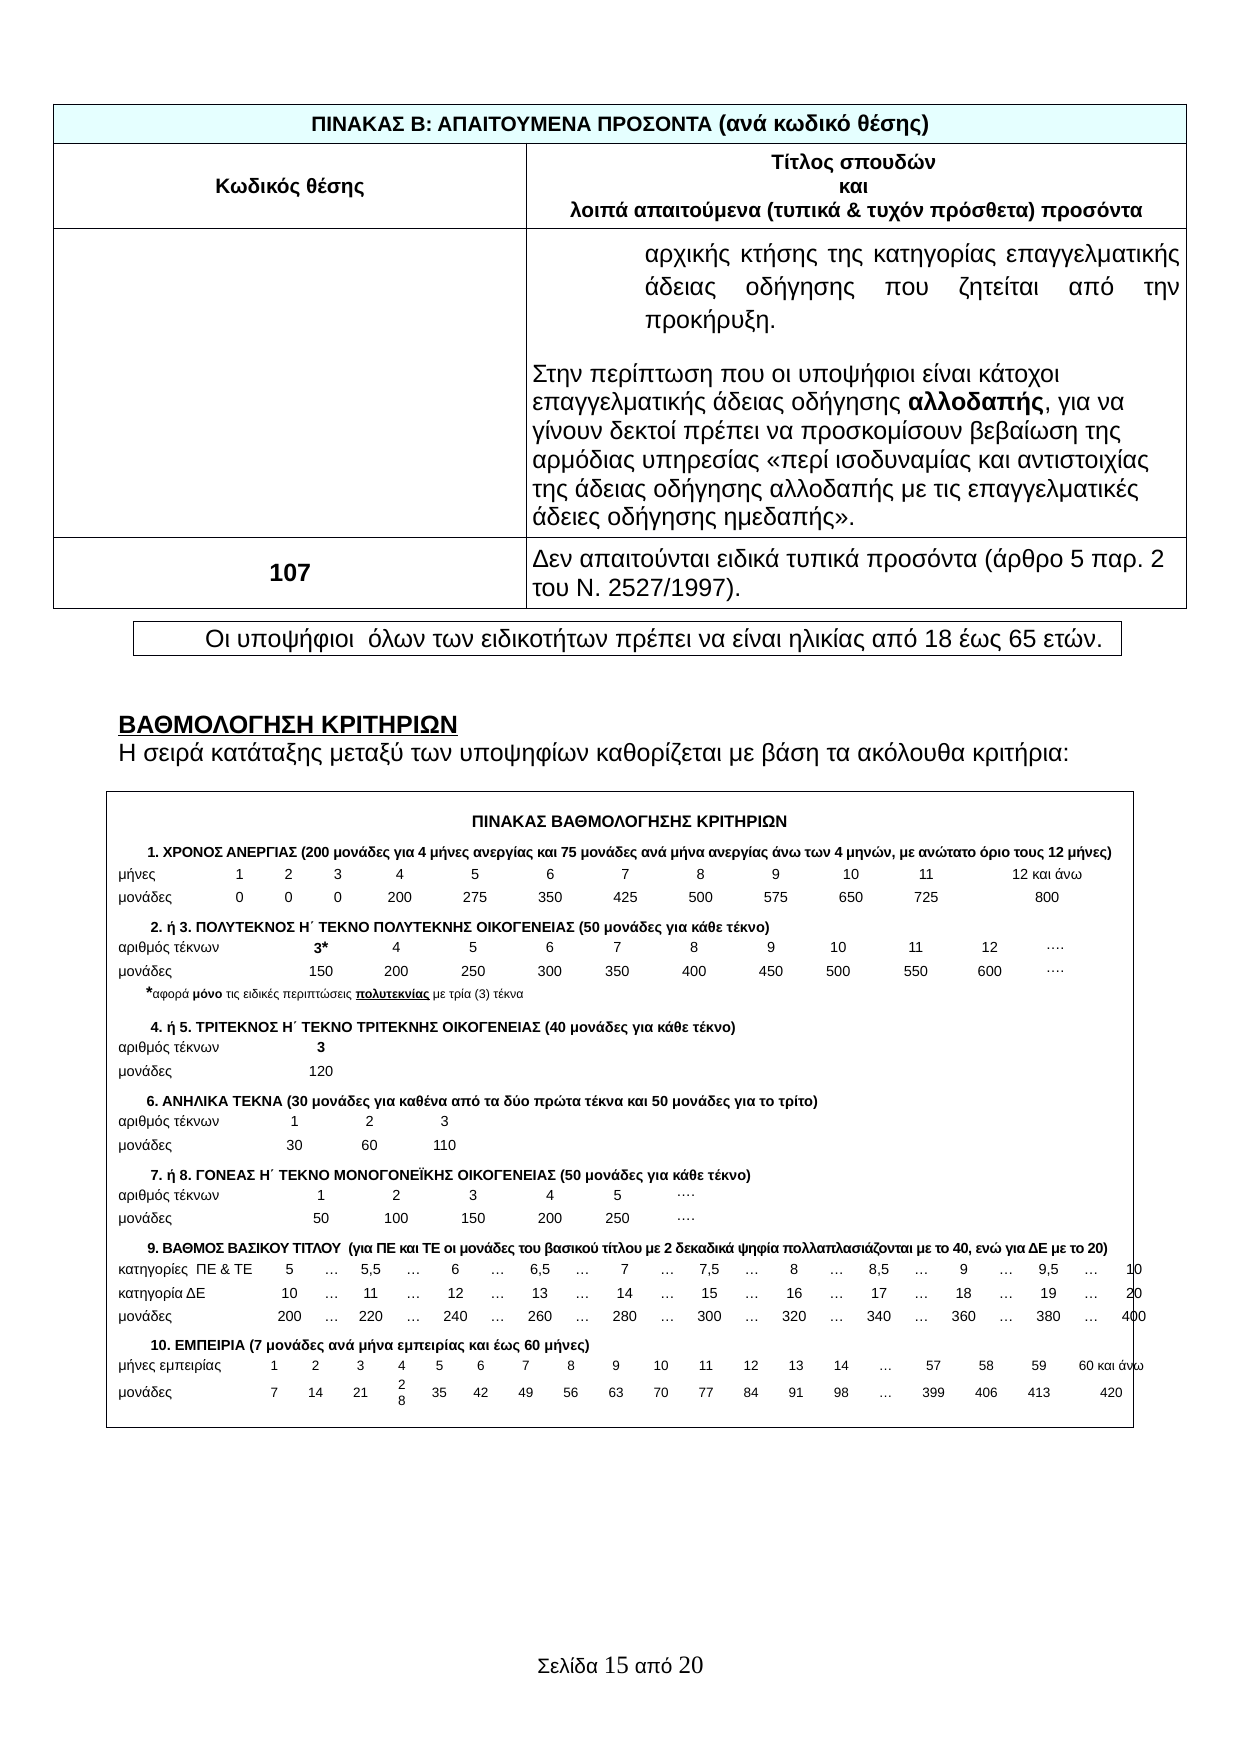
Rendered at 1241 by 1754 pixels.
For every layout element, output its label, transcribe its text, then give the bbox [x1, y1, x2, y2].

table_header … [479, 1257, 516, 1280]
table_header 8 [654, 862, 729, 885]
table_cell 600 [949, 959, 1023, 983]
table_cell κατηγορία ΔΕ [107, 1280, 266, 1303]
table_cell 63 [593, 1377, 638, 1408]
table_cell 30 [257, 1133, 332, 1157]
table_cell 98 [819, 1377, 863, 1408]
table_cell … [733, 1280, 770, 1303]
table_cell Δεν απαιτούνται ειδικά τυπικά προσόντα (άρθρο 5 παρ. 2 του Ν. 2527/1997). [527, 538, 1186, 607]
table_header … [564, 1257, 601, 1280]
table_cell 399 [907, 1377, 960, 1408]
table_cell 200 [353, 885, 428, 909]
table_header [875, 1036, 949, 1059]
table_header 9 [729, 862, 804, 885]
table_header 3 [338, 1353, 383, 1377]
table_cell 0 [205, 885, 254, 909]
table_cell 13 [516, 1280, 563, 1303]
table_cell 250 [580, 1207, 653, 1230]
table_header 11 [683, 1353, 728, 1377]
table_header [506, 1036, 579, 1059]
table_cell 500 [801, 959, 875, 983]
table_cell 17 [855, 1280, 902, 1303]
table_header 10 [1109, 1257, 1133, 1280]
table_cell 450 [727, 959, 801, 983]
table_header 5 [580, 1183, 653, 1207]
table_header [579, 1036, 653, 1059]
table_header μήνες εμπειρίας [107, 1353, 255, 1377]
table_header 10 [801, 936, 875, 959]
table_header 58 [960, 1353, 1012, 1377]
table_cell 107 [54, 538, 526, 607]
table_cell μονάδες [107, 1377, 255, 1408]
table_cell μονάδες [107, 959, 284, 983]
table_cell 500 [654, 885, 729, 909]
table_cell 425 [578, 885, 653, 909]
table_cell 100 [358, 1207, 432, 1230]
table_cell … [648, 1280, 686, 1303]
table_cell 575 [729, 885, 804, 909]
table_header … [903, 1257, 940, 1280]
table_cell … [479, 1280, 516, 1303]
table_cell 10 [266, 1280, 313, 1303]
table_cell 120 [284, 1059, 358, 1083]
table_cell [358, 1059, 432, 1083]
table_header 4 [358, 936, 432, 959]
table_header 5 [428, 862, 503, 885]
table_header 1 [257, 1109, 332, 1133]
table_cell 300 [686, 1304, 733, 1327]
table_cell μονάδες [107, 1304, 266, 1327]
table_header 2 [332, 1109, 407, 1133]
table_cell [1023, 1059, 1079, 1083]
table_cell 340 [855, 1304, 902, 1327]
table_cell 413 [1013, 1377, 1065, 1408]
table_header [1023, 1036, 1079, 1059]
table_cell 725 [879, 885, 954, 909]
table_cell 350 [503, 885, 578, 909]
table_header 8,5 [855, 1257, 902, 1280]
table_cell 50 [284, 1207, 358, 1230]
table_header 12 και άνω [954, 862, 1121, 885]
table_cell 12 [432, 1280, 479, 1303]
table_header 5,5 [347, 1257, 394, 1280]
table_cell … [864, 1377, 907, 1408]
table_cell … [987, 1304, 1025, 1327]
table_cell 350 [579, 959, 653, 983]
table_cell [801, 1059, 875, 1083]
table_header 5 [420, 1353, 458, 1377]
table_header 59 [1013, 1353, 1065, 1377]
table_header … [313, 1257, 347, 1280]
table_cell 300 [506, 959, 579, 983]
table_cell 56 [548, 1377, 593, 1408]
table_cell 420 [1065, 1377, 1133, 1408]
table_cell 150 [432, 1207, 506, 1230]
table_header … [987, 1257, 1025, 1280]
table_header 12 [949, 936, 1023, 959]
table_header 60 και άνω [1065, 1353, 1133, 1377]
table_header 1 [284, 1183, 358, 1207]
table_header 4 [383, 1353, 420, 1377]
table_cell 110 [407, 1133, 482, 1157]
table_header 6 [503, 862, 578, 885]
table_header 6 [458, 1353, 503, 1377]
table_header ΠΙΝΑΚΑΣ ΒΑΘΜΟΛΟΓΗΣΗΣ ΚΡΙΤΗΡΙΩΝ 1. ΧΡΟΝΟΣ ΑΝΕΡΓΙΑΣ (200 μονάδες για 4 μήνες ανεργίας και 75 μονάδες ανά μήνα ανεργίας άνω των 4 μηνών, με ανώτατο όριο τους 12 μήνες) 2. ή 3. ΠΟΛΥΤΕΚΝΟΣ Η΄ ΤΕΚΝΟ ΠΟΛΥΤΕΚΝΗΣ ΟΙΚΟΓΕΝΕΙΑΣ (50 μονάδες για κάθε τέκνο) *αφορά μόνο τις ειδικές περιπτώσεις πολυτεκνίας με τρία (3) τέκνα 4. ή 5. ΤΡΙΤΕΚΝΟΣ Η΄ ΤΕΚΝΟ ΤΡΙΤΕΚΝΗΣ ΟΙΚΟΓΕΝΕΙΑΣ (40 μονάδες για κάθε τέκνο) 6. ΑΝΗΛΙΚΑ ΤΕΚΝΑ (30 μονάδες για καθένα από τα δύο πρώτα τέκνα και 50 μονάδες για το τρίτο) 7. ή 8. ΓΟΝΕΑΣ Η΄ ΤΕΚΝΟ ΜΟΝΟΓΟΝΕΪΚΗΣ ΟΙΚΟΓΕΝΕΙΑΣ (50 μονάδες για κάθε τέκνο) 9. ΒΑΘΜΟΣ ΒΑΣΙΚΟΥ ΤΙΤΛΟΥ (για ΠΕ και ΤΕ οι μονάδες του βασικού τίτλου με 2 δεκαδικά ψηφία πολλαπλασιάζονται με το 40, ενώ για ΔΕ με το 20) 10. ΕΜΠΕΙΡΙΑ (7 μονάδες ανά μήνα εμπειρίας και έως 60 μήνες) [107, 792, 1133, 1427]
table_cell 42 [458, 1377, 503, 1408]
table_cell 14 [293, 1377, 338, 1408]
table_cell 550 [875, 959, 949, 983]
table_header αριθμός τέκνων [107, 1036, 284, 1059]
table_cell 28 [383, 1377, 420, 1408]
table_header [358, 1036, 432, 1059]
table_header 6 [432, 1257, 479, 1280]
table_header … [648, 1257, 686, 1280]
table_cell 35 [420, 1377, 458, 1408]
text Οι υποψήφιοι όλων των ειδικοτήτων πρέπει να είναι ηλικίας από 18 έως 65 ετών. [134, 622, 1121, 655]
table_header 5 [266, 1257, 313, 1280]
table_header 9 [940, 1257, 987, 1280]
table_cell 7 [255, 1377, 293, 1408]
table_cell 11 [347, 1280, 394, 1303]
table_cell … [1072, 1304, 1109, 1327]
table_cell 250 [432, 959, 506, 983]
table_header 1 [205, 862, 254, 885]
table_cell …. [1023, 959, 1079, 983]
table_header … [1072, 1257, 1109, 1280]
table_cell [949, 1059, 1023, 1083]
table_cell 650 [804, 885, 879, 909]
table_header 4 [353, 862, 428, 885]
table_cell 18 [940, 1280, 987, 1303]
table_cell 200 [266, 1304, 313, 1327]
table_header 9,5 [1025, 1257, 1072, 1280]
table_cell 280 [601, 1304, 648, 1327]
table_cell 21 [338, 1377, 383, 1408]
table_cell … [987, 1280, 1025, 1303]
table_cell 406 [960, 1377, 1012, 1408]
table_cell [506, 1059, 579, 1083]
table_cell μονάδες [107, 1059, 284, 1083]
table_header μήνες [107, 862, 205, 885]
table_cell 200 [506, 1207, 579, 1230]
table_header 2 [293, 1353, 338, 1377]
table_header [949, 1036, 1023, 1059]
table_header 11 [875, 936, 949, 959]
table_header 7,5 [686, 1257, 733, 1280]
table_cell … [564, 1280, 601, 1303]
table_header 3 [284, 1036, 358, 1059]
table_cell μονάδες [107, 1207, 284, 1230]
table_header 3 [304, 862, 353, 885]
table_header 6 [506, 936, 579, 959]
table_cell … [818, 1304, 855, 1327]
table_header ΠΙΝΑΚΑΣ Β: ΑΠΑΙΤΟΥΜΕΝΑ ΠΡΟΣΟΝΤΑ (ανά κωδικό θέσης) [54, 105, 1186, 143]
table_cell μονάδες [107, 1133, 257, 1157]
table_cell 360 [940, 1304, 987, 1327]
table_cell 150 [284, 959, 358, 983]
table_cell [432, 1059, 506, 1083]
table_header …. [1023, 936, 1079, 959]
table_header 12 [728, 1353, 773, 1377]
table_cell 320 [770, 1304, 818, 1327]
table_cell [54, 229, 526, 537]
table_cell 15 [686, 1280, 733, 1303]
table_header … [733, 1257, 770, 1280]
table_header [727, 1036, 801, 1059]
table_header …. [654, 1183, 710, 1207]
table_cell 20 [1109, 1280, 1133, 1303]
table_header κατηγορίες ΠΕ & ΤΕ [107, 1257, 266, 1280]
table_header 11 [879, 862, 954, 885]
table_cell 49 [503, 1377, 548, 1408]
table_cell 800 [954, 885, 1121, 909]
table_cell … [394, 1280, 432, 1303]
table_header [432, 1036, 506, 1059]
table_cell 77 [683, 1377, 728, 1408]
table_cell 400 [653, 959, 727, 983]
table_header 13 [773, 1353, 818, 1377]
table_header 5 [432, 936, 506, 959]
table_cell … [313, 1280, 347, 1303]
table_header … [394, 1257, 432, 1280]
table_cell 220 [347, 1304, 394, 1327]
table_cell … [1072, 1280, 1109, 1303]
table_cell 0 [254, 885, 303, 909]
table_cell 200 [358, 959, 432, 983]
table_cell [727, 1059, 801, 1083]
table_header 4 [506, 1183, 579, 1207]
table_cell …. [654, 1207, 710, 1230]
table_cell 70 [638, 1377, 683, 1408]
table_header 57 [907, 1353, 960, 1377]
table_cell … [733, 1304, 770, 1327]
table_header 10 [804, 862, 879, 885]
table_header αριθμός τέκνων [107, 1183, 284, 1207]
table_header … [864, 1353, 907, 1377]
table_header 10 [638, 1353, 683, 1377]
table_header 7 [601, 1257, 648, 1280]
table_header 8 [548, 1353, 593, 1377]
text Η σειρά κατάταξης μεταξύ των υποψηφίων καθορίζεται με βάση τα ακόλουθα κριτήρια: [118, 738, 1122, 767]
table_cell … [818, 1280, 855, 1303]
table_header [653, 1036, 727, 1059]
table_header 7 [503, 1353, 548, 1377]
table_header [801, 1036, 875, 1059]
table_header αριθμός τέκνων [107, 1109, 257, 1133]
table_cell ΚΥΡΙΑ ΠΡΟΣΟΝΤΑ α) Άδεια μηχανοδηγού-χειριστή μηχανημάτων εκτέλεσης τεχνικών έργων ομάδας Ι΄ τάξης Β΄ ή άδεια χειριστή μηχανημάτων έργου (Μ.Ε.) ομάδας Α ειδικότητας 4 του Π.Δ. 113/2012 για τα Μ.Ε. 4.7 της κατάταξης του άρθρου 2 της υπ’ αριθμ. οικ. 1032/166/Φ.Γ. 9.6.4 (Η)/5.3.2013 απόφασης του αρμόδιου Υφυπουργού, όπως τροποποιήθηκε - συμπληρώθηκε και ισχύει (*), β) Επαγγελματική άδεια οδήγησης αυτοκινήτου Γ (C) κατηγορίας, γ) Πιστοποιητικό Επαγγελματικής Ικανότητας (ΠΕΙ) (**), δ) Ο ομώνυμος ή αντίστοιχος τίτλος ΙΕΚ ή Τεχνικού Επαγγελματικού Εκπαιδευτηρίου Α΄ ή Β' κύκλου σπουδών ή Ενιαίου Πολυκλαδικού Λυκείου ή Τεχνικού Επαγγελματικού Λυκείου ή Τεχνικών Επαγγελματικών Σχολών Δευτεροβάθμιας Εκπαίδευσης ή Σχολών Μαθητείας του ΟΑΕΔ του Ν.1346/83 ή άλλος ισότιμος τίτλος σχολικών μονάδων της ημεδαπής ή αλλοδαπής, αντίστοιχης ειδικότητας. Γίνεται επίσης δεκτός οποιοσδήποτε τίτλος ΙΕΚ ή δευτεροβάθμιας εκπαίδευσης ή άλλος ισότιμος και αντίστοιχος τίτλος σχολικών μονάδων της ημεδαπής ή αλλοδαπής υπό την προϋπόθεση ότι ο υποψήφιος υποβάλει βεβαίωση της αρμόδιας για την έκδοση της άδειας υπηρεσίας, ότι η ανωτέρω άδεια μηχανοδηγού -χειριστή χορηγήθηκε βάσει του συγκεκριμένου τίτλου είτε αυτοτελώς είτε με συνυπολογισμό και εμπειρίας. ΠΡΟΣΟΝΤΑ Α΄ ΕΠΙΚΟΥΡΙΑΣ: (Εφόσον η θέση δεν καλυφθεί από υποψήφιο με τα ανωτέρω προσόντα) α) Άδεια μηχανοδηγού-χειριστή μηχανημάτων εκτέλεσης τεχνικών έργων ομάδας Ι΄ τάξης Β΄ ή άδεια χειριστή μηχανημάτων έργου (Μ.Ε.) ομάδας Α΄ ειδικότητας 4 του Π.Δ. 113/2012 για τα Μ.Ε. 4.7 της κατάταξης του άρθρου 2 της υπ’ αριθμ. οικ. 1032/166/Φ.Γ. 9.6.4 (Η)/5.3.2013 απόφασης του αρμόδιου Υφυπουργού, όπως τροποποιήθηκε - συμπληρώθηκε και ισχύει (*), β) Επαγγελματική άδεια οδήγησης αυτοκινήτου Γ (C) κατηγορίας, γ) Πιστοποιητικό Επαγγελματικής Ικανότητας (ΠΕΙ) (**), δ) Ο ομώνυμος ή αντίστοιχος, απολυτήριος τίτλος αναγνωρισμένης κατώτερης τεχνικής σχολής της ημεδαπής ή ισότιμος και αντίστοιχος τίτλος σχολής της αλλοδαπής. Γίνεται επίσης δεκτός οποιοσδήποτε τίτλος αναγνωρισμένης κατώτερης τεχνικής σχολής της ημεδαπής ή αλλοδαπής, υπό την προϋπόθεση ότι ο υποψήφιος υποβάλει βεβαίωση της αρμόδιας για την έκδοση της άδειας υπηρεσίας, ότι η ανωτέρω άδεια μηχανοδηγού- χειριστή χορηγήθηκε βάσει του συγκεκριμένου τίτλου είτε αυτοτελώς είτε με συνυπολογισμό και εμπειρίας. ΠΡΟΣΟΝΤΑ Β΄ ΕΠΙΚΟΥΡΙΑΣ: (Εφόσον η θέση δεν καλυφθεί από υποψήφιο με τα ανωτέρω προσόντα) α) Άδεια μηχανοδηγού-χειριστή μηχανημάτων εκτέλεσης τεχνικών έργων ομάδας Ι΄ τάξης Β΄ ή άδεια χειριστή μηχανημάτων έργου (Μ.Ε.) ομάδας Α΄ ειδικότητας 4 του Π.Δ. 113/2012 για τα Μ.Ε. 4.7 της κατάταξης του άρθρου 2 της υπ’ αριθμ. οικ. 1032/166/Φ.Γ. 9.6.4 (Η)/5.3.2013 απόφασης του αρμόδιου Υφυπουργού, όπως τροποποιήθηκε - συμπληρώθηκε και ισχύει (*), β) Επαγγελματική άδεια οδήγησης αυτοκινήτου Γ (C) κατηγορίας, γ) Πιστοποιητικό Επαγγελματικής Ικανότητας (ΠΕΙ) (**), δ) Απολυτήριος τίτλος τουλάχιστον Υποχρεωτικής Εκπαίδευσης (δηλ. απολυτήριο τριταξίου γυμνασίου ή για υποψηφίους που έχουν αποφοιτήσει μέχρι και το 1980 απολυτήριο Δημοτικού Σχολείου), ή ισοδύναμος απολυτήριος τίτλος κατώτερης Τεχνικής Σχολής του Ν.Δ. 580/1970 ή απολυτήριος τίτλος Εργαστηρίων Ειδικής Επαγγελματικής Εκπαίδευσης και Κατάρτισης, του άρθρου 1 του Ν. 2817/2000 της ημεδαπής ή άλλος ισότιμος τίτλος της αλλοδαπής και αντίστοιχη εμπειρία τουλάχιστον τριών (3) ετών, μετά την απόκτηση της παραπάνω άδειας μηχανοδηγού-χειριστή (*). ΠΡΟΣΟΝΤΑ Γ΄ ΕΠΙΚΟΥΡΙΑΣ: (Εφόσον η θέση δεν καλυφθεί από υποψήφιο με τα ανωτέρω προσόντα) α) Άδεια μηχανοδηγού-χειριστή μηχανημάτων εκτέλεσης τεχνικών έργων ομάδας Ι΄ τάξης Β΄ ή άδεια χειριστή μηχανημάτων έργου (Μ.Ε.) ομάδας Α΄ ειδικότητας 4 του Π.Δ. 113/2012 για τα Μ.Ε. 4.7 της κατάταξης του άρθρου 2 της υπ’ αριθμ. οικ. 1032/166/Φ.Γ. 9.6.4 (Η)/5.3.2013 απόφασης του αρμόδιου Υφυπουργού, όπως τροποποιήθηκε - συμπληρώθηκε και ισχύει (*), β) Επαγγελματική άδεια οδήγησης αυτοκινήτου Γ (C) κατηγορίας, γ) Πιστοποιητικό Επαγγελματικής Ικανότητας (ΠΕΙ) (**), δ)Απολυτήριος τίτλος τουλάχιστον Υποχρεωτικής Εκπαίδευσης (δηλ. απολυτήριο τριταξίου γυμνασίου ή για υποψηφίους που έχουν αποφοιτήσει μέχρι και το 1980 απολυτήριο Δημοτικού Σχολείου),ή ισοδύναμος απολυτήριος τίτλος κατώτερης Τεχνικής Σχολής του Ν.Δ. 580/1970 ή απολυτήριος τίτλος Εργαστηρίων Ειδικής Επαγγελματικής Εκπαίδευσης και Κατάρτισης, του άρθρου 1 του Ν. 2817/2000 της ημεδαπής ή άλλος ισότιμος τίτλος της αλλοδαπής και αντίστοιχη εμπειρία τουλάχιστον έξι (6) μηνών, μετά την απόκτηση της παραπάνω άδειας μηχανοδηγού-χειριστή (*). ΕΠΙΣΗΜΑΝΣΕΙΣ: (*) Υποψήφιοι που κατείχαν άδεια την οποία αντικατέστησαν βάσει του π.δ.113/2012, εφόσον στην νέα αυτή άδεια δεν αναγράφεται η αρχική άδεια και η ημεροχρονολογία κτήσης αυτής, οφείλουν να προσκομίσουν σχετική βεβαίωση της αρμόδιας υπηρεσίας από την οποία να προκύπτουν τα ανωτέρω στοιχεία. Η εν λόγω βεβαίωση απαιτείται, προκειμένου να προσμετρηθεί το βαθμολογούμενο κριτήριο της εμπειρίας. Για τα θερμικά μηχανήματα γίνονται δεκτές και οι άδειες μηχανοδηγών χειριστών μηχανημάτων εκτέλεσης τεχνικών έργων που χορηγήθηκαν βάσει του π.δ. 22/1976 (ΦΕΚ 6/12.01.1976/τ.Α’). (**) ΠΡΟΣΟΧΗ: Για την άδεια οδήγησης αυτοκινήτου Γ’ (C) κατηγορίας απαιτείται υποχρεωτικά η προσκόμιση του Πιστοποιητικού Επαγγελματικής Ικανότητας (ΠΕΙ). ΣΥΜΠΛΗΡΩΜΑΤΙΚΕΣ ΔΙΕΥΚΡΙΝΙΣΕΙΣ (σύμφωνα με την απαιτούμενη κατά τα ανωτέρω άδεια οδήγησης αυτοκινήτου) Προκειμένου για την απόδειξη κατοχής του Πιστοποιητικού Επαγγελματικής Ικανότητας (ΠΕΙ) απαιτείται: είτε η κατοχή Δελτίου Επιμόρφωσης Οδηγού, το οποίο να είναι σε ισχύ και το οποίο εκδίδεται από την Υπηρεσία Μεταφορών και Επικοινωνιών της Περιφέρειας στην περιοχή της οποίας βρίσκεται η κατοικία του ενδιαφερομένου. είτε η καταχώρηση επί του εντύπου της άδειας οδήγησης του κοινοτικού αριθμού «95» δίπλα σε μία ή περισσότερες εκ των κατηγοριών ή υποκατηγοριών που κατέχει ο υποψήφιος και απαιτούνται από την ανακοίνωση. ΠΡΟΣΟΧΗ: Σε περίπτωση αντικατάστασης άδειας, για την ενσωμάτωση μίας ή περισσοτέρων κατηγοριών ή υποκατηγοριών κατοχής του ζητούμενου από την ανακοίνωση Πιστοποιητικού Επαγγελματικής Ικανότητας (ΠΕΙ) και εφόσον προκύπτουν λόγοι καθυστέρησης της διαδικασίας επανέκδοσής της, γίνεται δεκτή και η ΒΕΒΑΙΩΣΗ της αρμόδιας υπηρεσίας της Διεύθυνσης Μεταφορών και Επικοινωνιών στην οποία να αναφέρονται: Το ονοματεπώνυμο και το όνομα πατρός του αιτούντος τη βεβαίωση Ο αριθμός της άδειας οδήγησης την οποία κατέχει καθώς και η νέα ισχύς της (έναρξη, λήξη) Η κατηγορία ή υποκατηγορία ΠΕΙ που του έχει χορηγηθεί και απαιτείται από την ανακοίνωση, καθώς και η ισχύς του (έναρξη - λήξη) και να επιβεβαιώνεται ότι η άδεια βρίσκεται σε διαδικασία επανέκδοσής της, λόγω ενσωμάτωσης κατηγορίας ή υποκατηγορίας ΠΕΙ. Αυτονόητο είναι ότι οι υποψήφιοι πρέπει να προσκομίσουν οπωσδήποτε την απαιτούμενη από την ανακοίνωση άδεια οδήγησης. ΕΠΙΣΗΜΑΝΣΗ: Σε περίπτωση που η υπηρεσία Μεταφορών και Επικοινωνιών της οικείας Περιφερειακής Ενότητας δεν έχει προχωρήσει στη συγκρότηση επιτροπής για τις εξετάσεις του ανωτέρω πιστοποιητικού (ΠΕΙ), ο υποψήφιος προκειμένου να γίνει δεκτός για τη θέση του ΟΔΗΓΟΥ της συγκεκριμένης ανακοίνωσης, πρέπει να προσκομίσει απαραιτήτως σχετικό έγγραφο της υπηρεσίας αυτής, στο οποίο να αναφέρεται η αδυναμία έκδοσης του ανωτέρω πιστοποιητικού εξ’ αφορμής της μη συγκρότησης της εν λόγω επιτροπής. Για τις άδειες οδήγησης αυτοκινήτων, όταν δεν προκύπτει η ημερομηνία της αρχικής κτήσης, της κατά την ανακοίνωση απαιτούμενης άδειας, αλλά μόνο η ημερομηνία λήξης της άδειας ή τυχόν πρόσφατης θεώρησης, πρέπει οι υποψήφιοι να συνυποβάλουν και σχετική βεβαίωση της οικείας υπηρεσίας Μεταφορών και Επικοινωνιών. Σε περίπτωση αδυναμίας της αρμόδιας υπηρεσίας να χορηγήσει τη βεβαίωση αυτή, λόγω καταστροφής ή φθοράς των αρχείων της, αρκεί : η προσκόμιση της βεβαίωσης της υπηρεσίας αυτής στην οποία να αναφέρεται ο λόγος αδυναμίας καθώς και η προσκόμιση Υπεύθυνης Δήλωσης κατά το άρθρο 8 του ν.1599/1986 του υποψηφίου στην οποία να δηλώνει την ακριβή ημερομηνία αρχικής κτήσης της κατηγορίας επαγγελματικής άδειας οδήγησης που ζητείται από την προκήρυξη. Στην περίπτωση που οι υποψήφιοι είναι κάτοχοι επαγγελματικής άδειας οδήγησης αλλοδαπής, για να γίνουν δεκτοί πρέπει να προσκομίσουν βεβαίωση της αρμόδιας υπηρεσίας «περί ισοδυναμίας και αντιστοιχίας της άδειας οδήγησης αλλοδαπής με τις επαγγελματικές άδειες οδήγησης ημεδαπής». [527, 229, 1186, 537]
table_cell [653, 1059, 727, 1083]
table_cell 91 [773, 1377, 818, 1408]
table_header 6,5 [516, 1257, 563, 1280]
table_header 9 [593, 1353, 638, 1377]
table_header 3* [284, 936, 358, 959]
table_header 2 [254, 862, 303, 885]
text ΒΑΘΜΟΛΟΓΗΣΗ ΚΡΙΤΗΡΙΩΝ [118, 710, 1122, 738]
table_cell … [394, 1304, 432, 1327]
table_header 8 [653, 936, 727, 959]
table_cell … [479, 1304, 516, 1327]
table_cell 0 [304, 885, 353, 909]
table_header 3 [432, 1183, 506, 1207]
table_cell 260 [516, 1304, 563, 1327]
table_cell 380 [1025, 1304, 1072, 1327]
table_cell [875, 1059, 949, 1083]
table_header 7 [579, 936, 653, 959]
table_cell 240 [432, 1304, 479, 1327]
table_cell … [903, 1304, 940, 1327]
table_header αριθμός τέκνων [107, 936, 284, 959]
table_header 2 [358, 1183, 432, 1207]
table_cell Τίτλος σπουδών και λοιπά απαιτούμενα (τυπικά & τυχόν πρόσθετα) προσόντα [527, 144, 1186, 227]
table_header 9 [727, 936, 801, 959]
table_header 14 [819, 1353, 863, 1377]
table_header 1 [255, 1353, 293, 1377]
table_cell 60 [332, 1133, 407, 1157]
table_cell 16 [770, 1280, 818, 1303]
table_header … [818, 1257, 855, 1280]
table_header 8 [770, 1257, 818, 1280]
table_cell 84 [728, 1377, 773, 1408]
table_cell 400 [1109, 1304, 1133, 1327]
table_cell … [648, 1304, 686, 1327]
table_cell … [903, 1280, 940, 1303]
table_cell 19 [1025, 1280, 1072, 1303]
table_cell μονάδες [107, 885, 205, 909]
table_cell Κωδικός θέσης [54, 144, 526, 227]
table_header 3 [407, 1109, 482, 1133]
table_cell … [313, 1304, 347, 1327]
table_header 7 [578, 862, 653, 885]
table_cell … [564, 1304, 601, 1327]
table_cell 14 [601, 1280, 648, 1303]
table_cell [579, 1059, 653, 1083]
table_cell 275 [428, 885, 503, 909]
